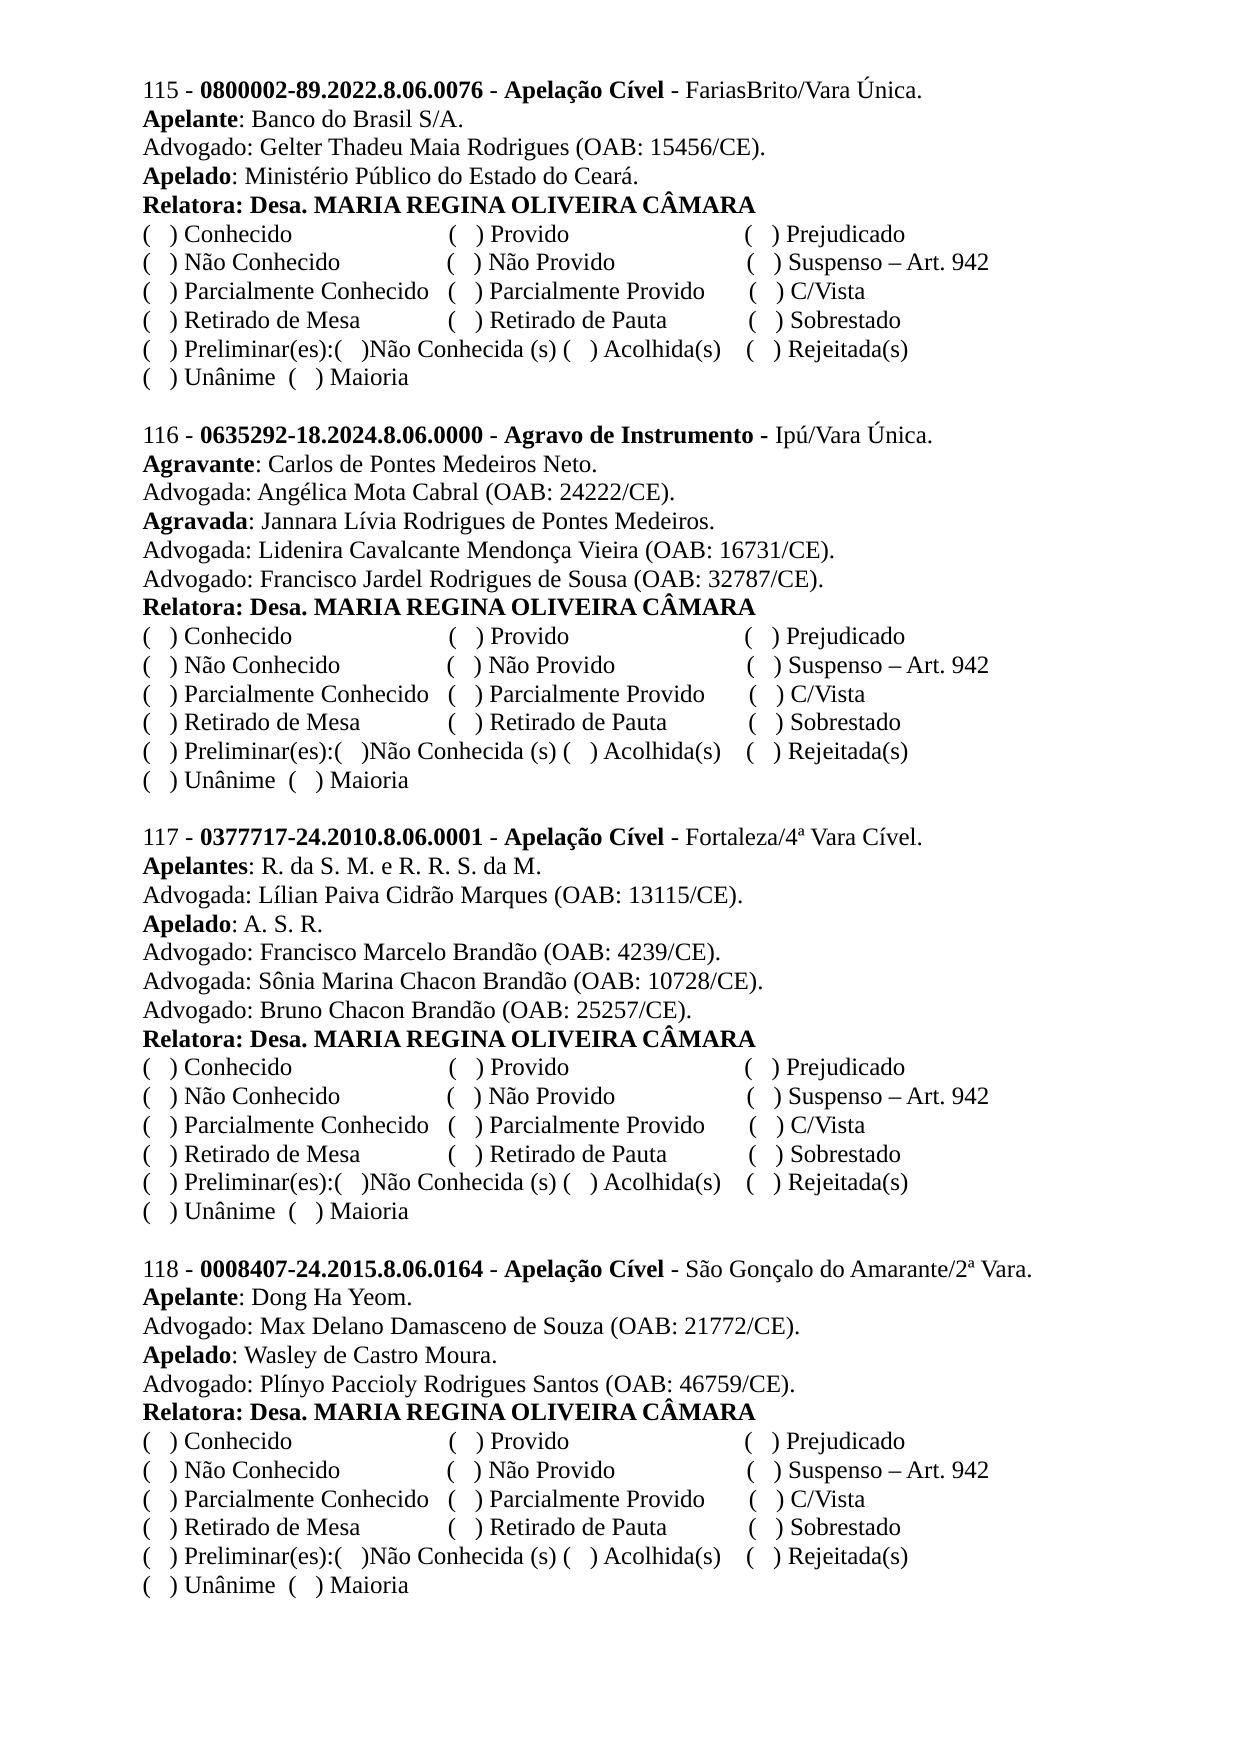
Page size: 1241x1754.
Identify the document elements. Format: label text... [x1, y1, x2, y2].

text ( ) Retirado de Mesa ( ) Retirado de Pauta ( ) Sobrestado [142, 1139, 1158, 1167]
text Advogada: Lílian Paiva Cidrão Marques (OAB: 13115/CE). [142, 880, 1141, 909]
text Relatora: Desa. MARIA REGINA OLIVEIRA CÂMARA [142, 190, 1141, 219]
text ( ) Unânime ( ) Maioria [142, 765, 1158, 794]
text ( ) Conhecido ( ) Provido ( ) Prejudicado [142, 219, 1141, 247]
text Advogada: Sônia Marina Chacon Brandão (OAB: 10728/CE). [142, 966, 1141, 995]
text Advogado: Max Delano Damasceno de Souza (OAB: 21772/CE). [142, 1311, 1141, 1340]
text ( ) Unânime ( ) Maioria [142, 362, 1158, 391]
text ( ) Retirado de Mesa ( ) Retirado de Pauta ( ) Sobrestado [142, 707, 1158, 736]
text Apelado: Wasley de Castro Moura. [142, 1340, 1141, 1369]
text ( ) Parcialmente Conhecido ( ) Parcialmente Provido ( ) C/Vista [142, 1110, 1158, 1139]
text ( ) Unânime ( ) Maioria [142, 1196, 1158, 1225]
text ( ) Conhecido ( ) Provido ( ) Prejudicado [142, 1426, 1141, 1455]
text ( ) Parcialmente Conhecido ( ) Parcialmente Provido ( ) C/Vista [142, 1484, 1158, 1512]
text ( ) Conhecido ( ) Provido ( ) Prejudicado [142, 621, 1141, 650]
text ( ) Preliminar(es):( )Não Conhecida (s) ( ) Acolhida(s) ( ) Rejeitada(s) [142, 1541, 1158, 1570]
text Relatora: Desa. MARIA REGINA OLIVEIRA CÂMARA [142, 592, 1141, 621]
text Apelado: Ministério Público do Estado do Ceará. [142, 161, 1141, 190]
text ( ) Não Conhecido ( ) Não Provido ( ) Suspenso – Art. 942 [142, 650, 1158, 679]
text Agravada: Jannara Lívia Rodrigues de Pontes Medeiros. [142, 506, 1141, 535]
text ( ) Não Conhecido ( ) Não Provido ( ) Suspenso – Art. 942 [142, 1081, 1158, 1110]
text 116 - 0635292-18.2024.8.06.0000 - Agravo de Instrumento - Ipú/Vara Única. [142, 420, 1141, 449]
text ( ) Preliminar(es):( )Não Conhecida (s) ( ) Acolhida(s) ( ) Rejeitada(s) [142, 736, 1158, 765]
text Apelantes: R. da S. M. e R. R. S. da M. [142, 851, 1141, 880]
text Apelante: Dong Ha Yeom. [142, 1282, 1141, 1311]
text 115 - 0800002-89.2022.8.06.0076 - Apelação Cível - FariasBrito/Vara Única. [142, 75, 1141, 104]
text Advogada: Angélica Mota Cabral (OAB: 24222/CE). [142, 477, 1141, 506]
text ( ) Preliminar(es):( )Não Conhecida (s) ( ) Acolhida(s) ( ) Rejeitada(s) [142, 334, 1158, 362]
text ( ) Não Conhecido ( ) Não Provido ( ) Suspenso – Art. 942 [142, 1455, 1158, 1484]
text ( ) Retirado de Mesa ( ) Retirado de Pauta ( ) Sobrestado [142, 305, 1158, 334]
text 118 - 0008407-24.2015.8.06.0164 - Apelação Cível - São Gonçalo do Amarante/2ª Vara. [142, 1254, 1141, 1282]
text Relatora: Desa. MARIA REGINA OLIVEIRA CÂMARA [142, 1024, 1141, 1052]
text ( ) Retirado de Mesa ( ) Retirado de Pauta ( ) Sobrestado [142, 1512, 1158, 1541]
text 117 - 0377717-24.2010.8.06.0001 - Apelação Cível - Fortaleza/4ª Vara Cível. [142, 822, 1141, 851]
text Advogado: Plínyo Paccioly Rodrigues Santos (OAB: 46759/CE). [142, 1369, 1141, 1397]
text Advogado: Francisco Marcelo Brandão (OAB: 4239/CE). [142, 937, 1141, 966]
text ( ) Parcialmente Conhecido ( ) Parcialmente Provido ( ) C/Vista [142, 276, 1158, 305]
text ( ) Não Conhecido ( ) Não Provido ( ) Suspenso – Art. 942 [142, 247, 1158, 276]
text Advogado: Bruno Chacon Brandão (OAB: 25257/CE). [142, 995, 1141, 1024]
text Advogado: Francisco Jardel Rodrigues de Sousa (OAB: 32787/CE). [142, 564, 1141, 592]
text Agravante: Carlos de Pontes Medeiros Neto. [142, 449, 1141, 477]
text ( ) Unânime ( ) Maioria [142, 1570, 1158, 1599]
text Apelante: Banco do Brasil S/A. [142, 104, 1141, 132]
text ( ) Parcialmente Conhecido ( ) Parcialmente Provido ( ) C/Vista [142, 679, 1158, 707]
text Advogado: Gelter Thadeu Maia Rodrigues (OAB: 15456/CE). [142, 132, 1141, 161]
text Apelado: A. S. R. [142, 909, 1141, 937]
text ( ) Conhecido ( ) Provido ( ) Prejudicado [142, 1052, 1141, 1081]
text Advogada: Lidenira Cavalcante Mendonça Vieira (OAB: 16731/CE). [142, 535, 1141, 564]
text ( ) Preliminar(es):( )Não Conhecida (s) ( ) Acolhida(s) ( ) Rejeitada(s) [142, 1167, 1158, 1196]
text Relatora: Desa. MARIA REGINA OLIVEIRA CÂMARA [142, 1397, 1141, 1426]
